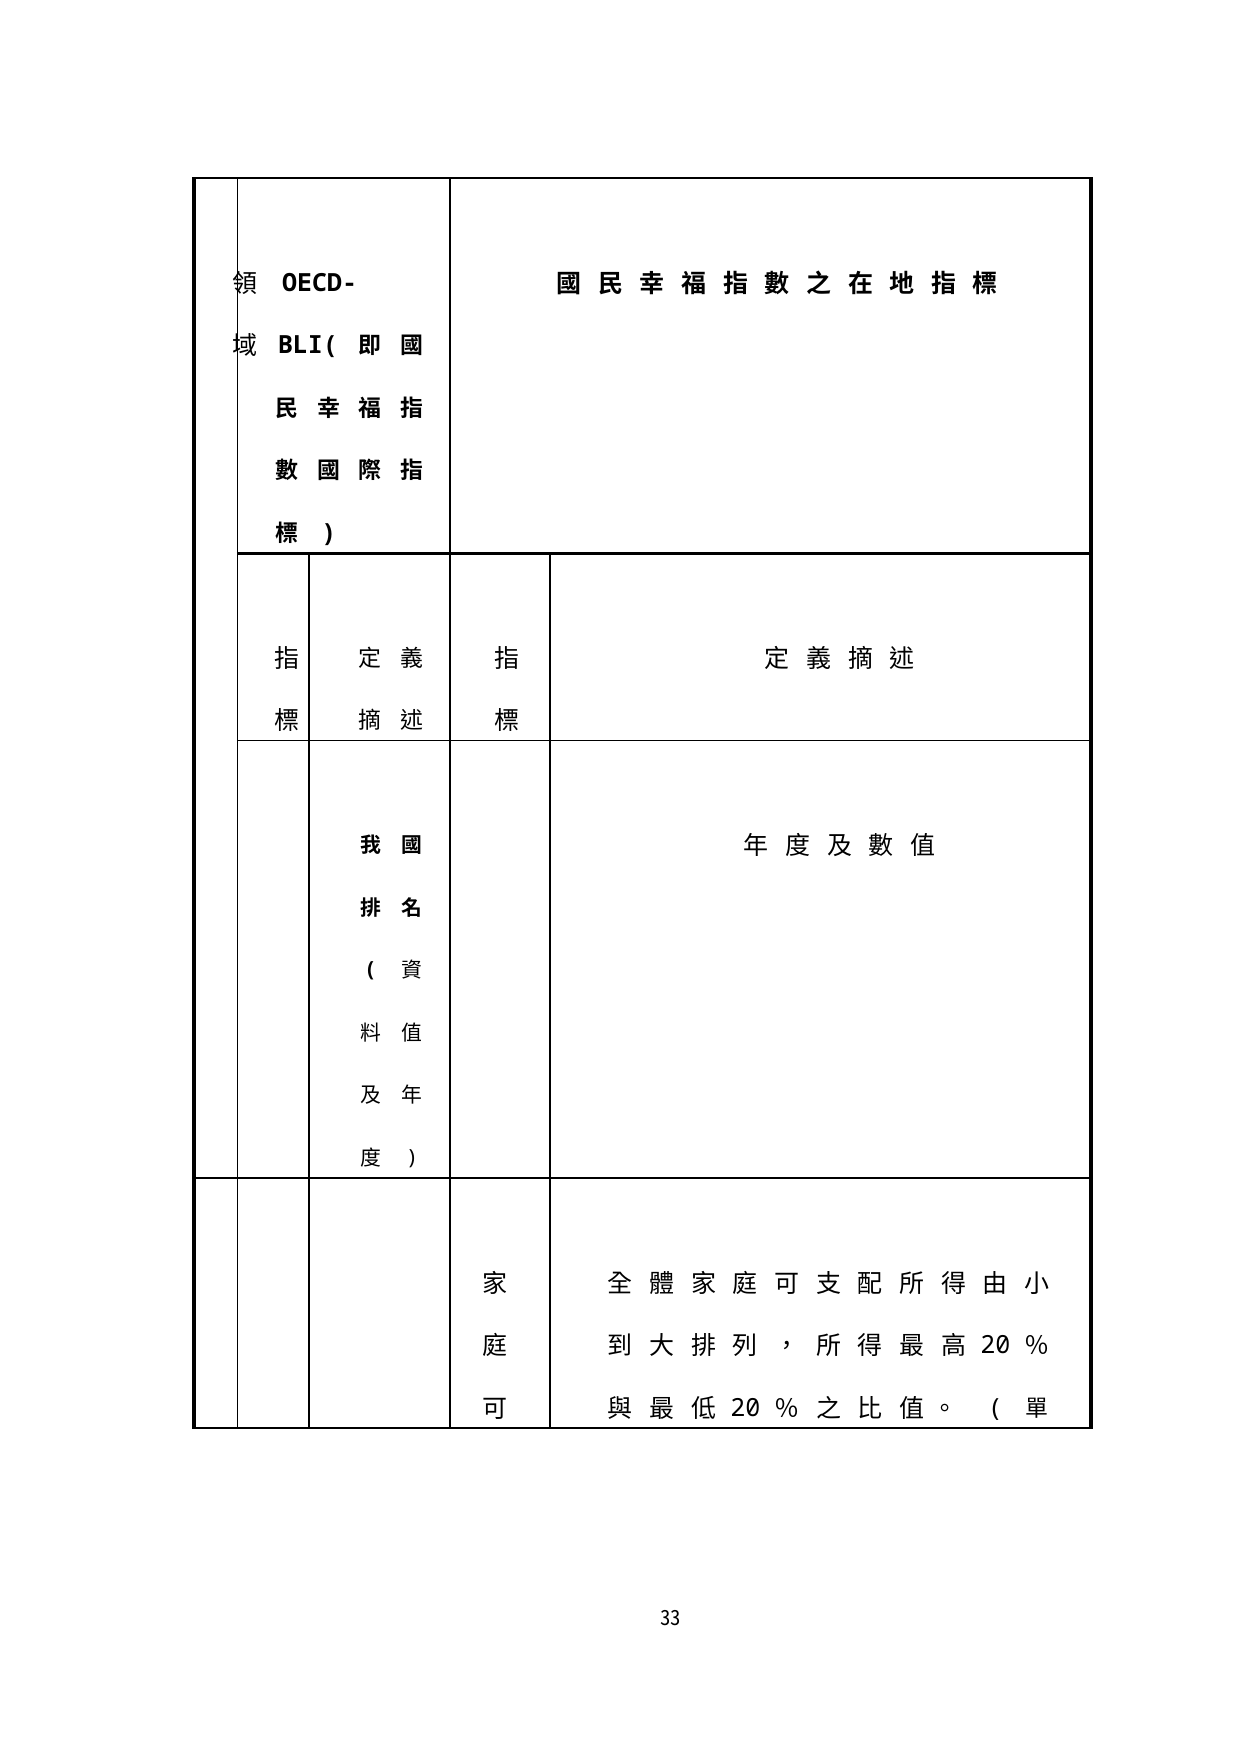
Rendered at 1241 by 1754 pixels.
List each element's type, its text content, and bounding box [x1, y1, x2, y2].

table_cell 定義摘述 [551, 555, 1089, 740]
table_cell 定義摘述 [310, 555, 449, 740]
table_cell 指標 [238, 555, 308, 740]
table_header 國民幸福指數之在地指標 [451, 179, 1089, 552]
table_cell [238, 741, 308, 1177]
table_cell 指標 [451, 555, 549, 740]
table_cell 我國排名(資料值及年度) [310, 741, 449, 1177]
table_header OECD-BLI(即國民幸福指數國際指標) [238, 179, 449, 552]
table_cell 家庭可 [451, 1179, 549, 1427]
table_cell 每人可支配所得（PPP） [238, 1179, 308, 1427]
table_cell 所得 與財 富 [196, 1179, 237, 1427]
table_cell [451, 741, 549, 1177]
table_cell 年度及數值 [551, 741, 1089, 1177]
table_cell [310, 1179, 449, 1427]
table_header 領域 [196, 179, 237, 1177]
table_cell 全體家庭可支配所得由小到大排列，所得最高20％與最低20％之比值。(單 [551, 1179, 1089, 1427]
